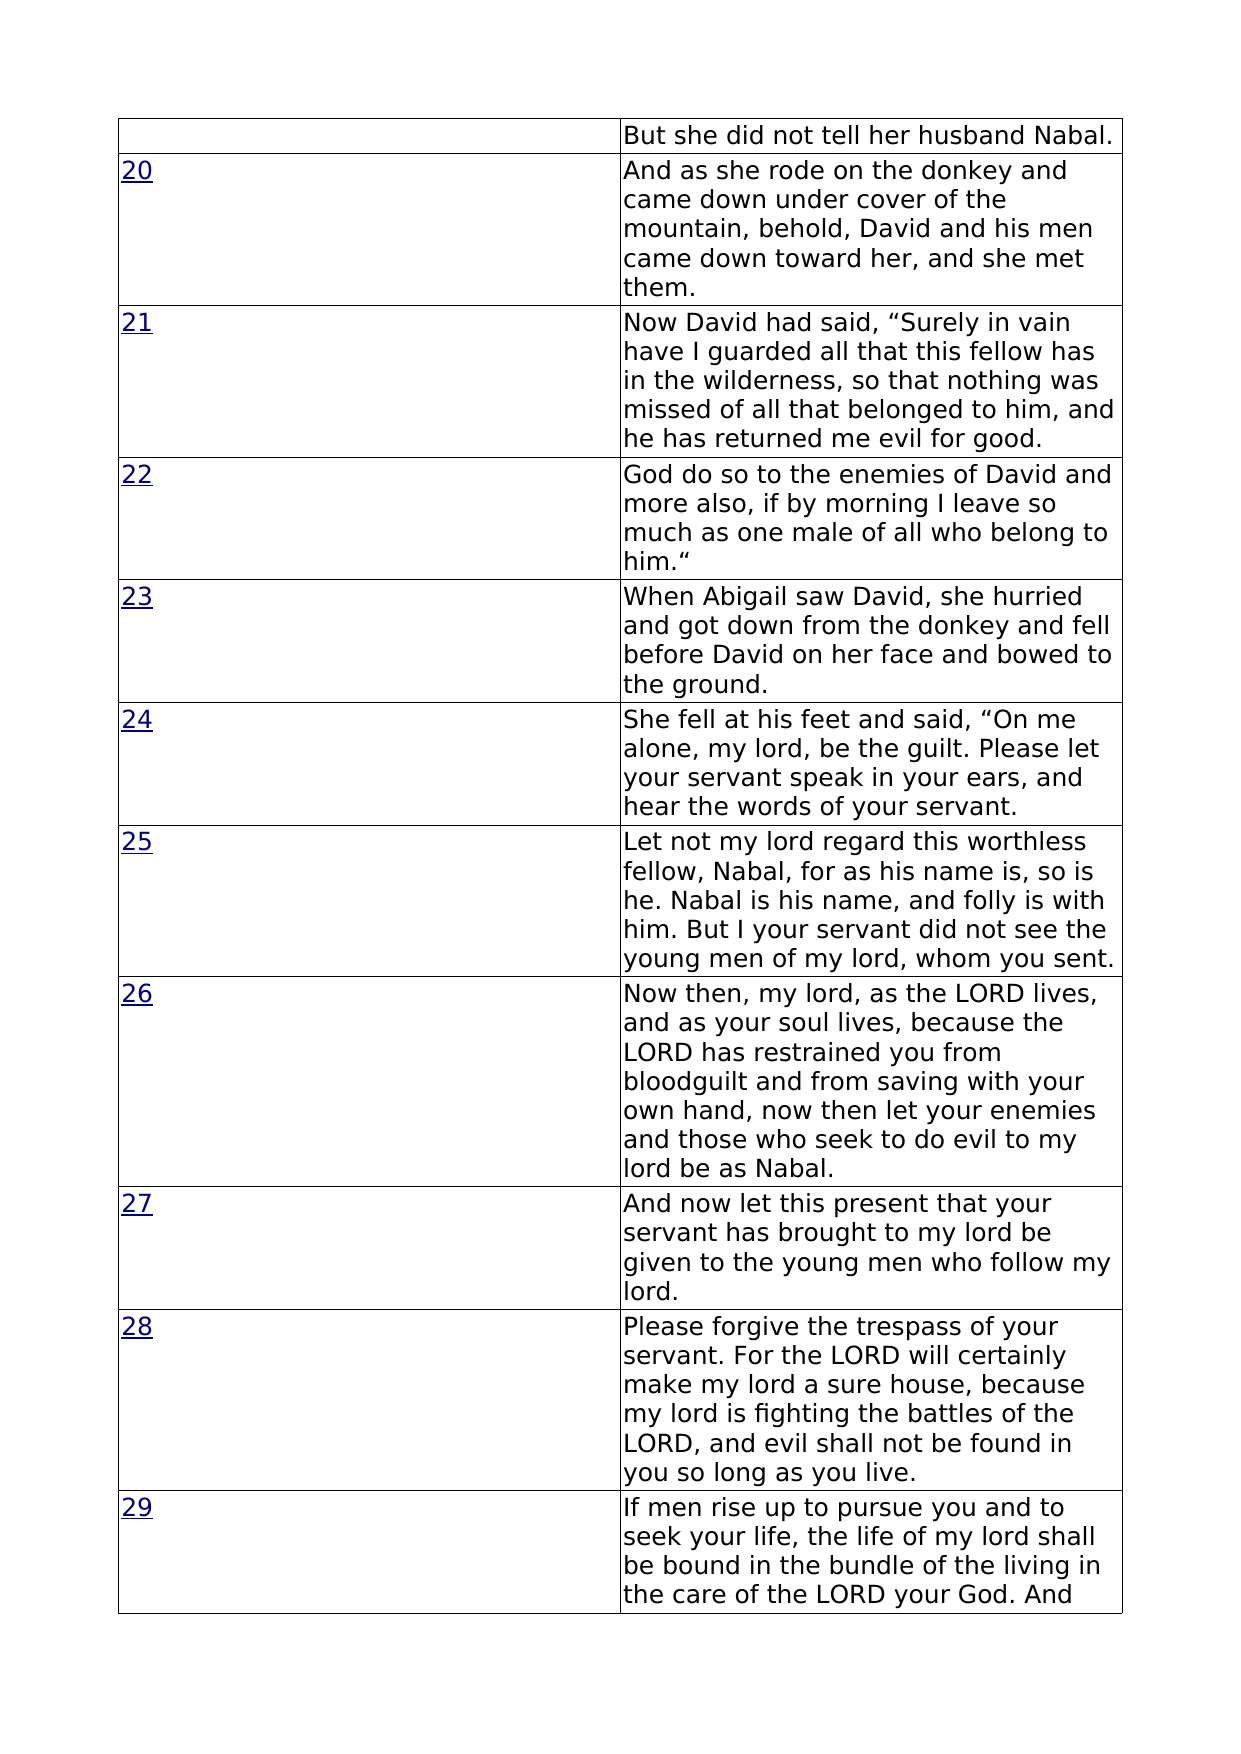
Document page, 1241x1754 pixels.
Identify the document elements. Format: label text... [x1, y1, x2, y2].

table_cell 23 [119, 580, 620, 702]
table_cell And as she rode on the donkey and came down under cover of the mountain, behold, David and his men came down toward her, and she met them. [621, 154, 1122, 305]
table_cell 29 [119, 1491, 620, 1613]
table_cell 27 [119, 1187, 620, 1309]
table_cell And now let this present that your servant has brought to my lord be given to the young men who follow my lord. [621, 1187, 1122, 1309]
table_cell If men rise up to pursue you and to seek your life, the life of my lord shall be bound in the bundle of the living in the care of the LORD your God. And [621, 1491, 1122, 1613]
table_cell But she did not tell her husband Nabal. [621, 119, 1122, 153]
table_cell When Abigail saw David, she hurried and got down from the donkey and fell before David on her face and bowed to the ground. [621, 580, 1122, 702]
table_cell 20 [119, 154, 620, 305]
table_cell Now then, my lord, as the LORD lives, and as your soul lives, because the LORD has restrained you from bloodguilt and from saving with your own hand, now then let your enemies and those who seek to do evil to my lord be as Nabal. [621, 977, 1122, 1186]
table_cell 24 [119, 703, 620, 824]
table_cell [119, 119, 620, 153]
table_cell God do so to the enemies of David and more also, if by morning I leave so much as one male of all who belong to him.“ [621, 458, 1122, 579]
table_cell 28 [119, 1310, 620, 1490]
table_cell Let not my lord regard this worthless fellow, Nabal, for as his name is, so is he. Nabal is his name, and folly is with him. But I your servant did not see the young men of my lord, whom you sent. [621, 826, 1122, 976]
table_cell 21 [119, 306, 620, 457]
table_cell 26 [119, 977, 620, 1186]
table_cell Please forgive the trespass of your servant. For the LORD will certainly make my lord a sure house, because my lord is fighting the battles of the LORD, and evil shall not be found in you so long as you live. [621, 1310, 1122, 1490]
table_cell 22 [119, 458, 620, 579]
table_cell She fell at his feet and said, “On me alone, my lord, be the guilt. Please let your servant speak in your ears, and hear the words of your servant. [621, 703, 1122, 824]
table_cell Now David had said, “Surely in vain have I guarded all that this fellow has in the wilderness, so that nothing was missed of all that belonged to him, and he has returned me evil for good. [621, 306, 1122, 457]
table_cell 25 [119, 826, 620, 976]
